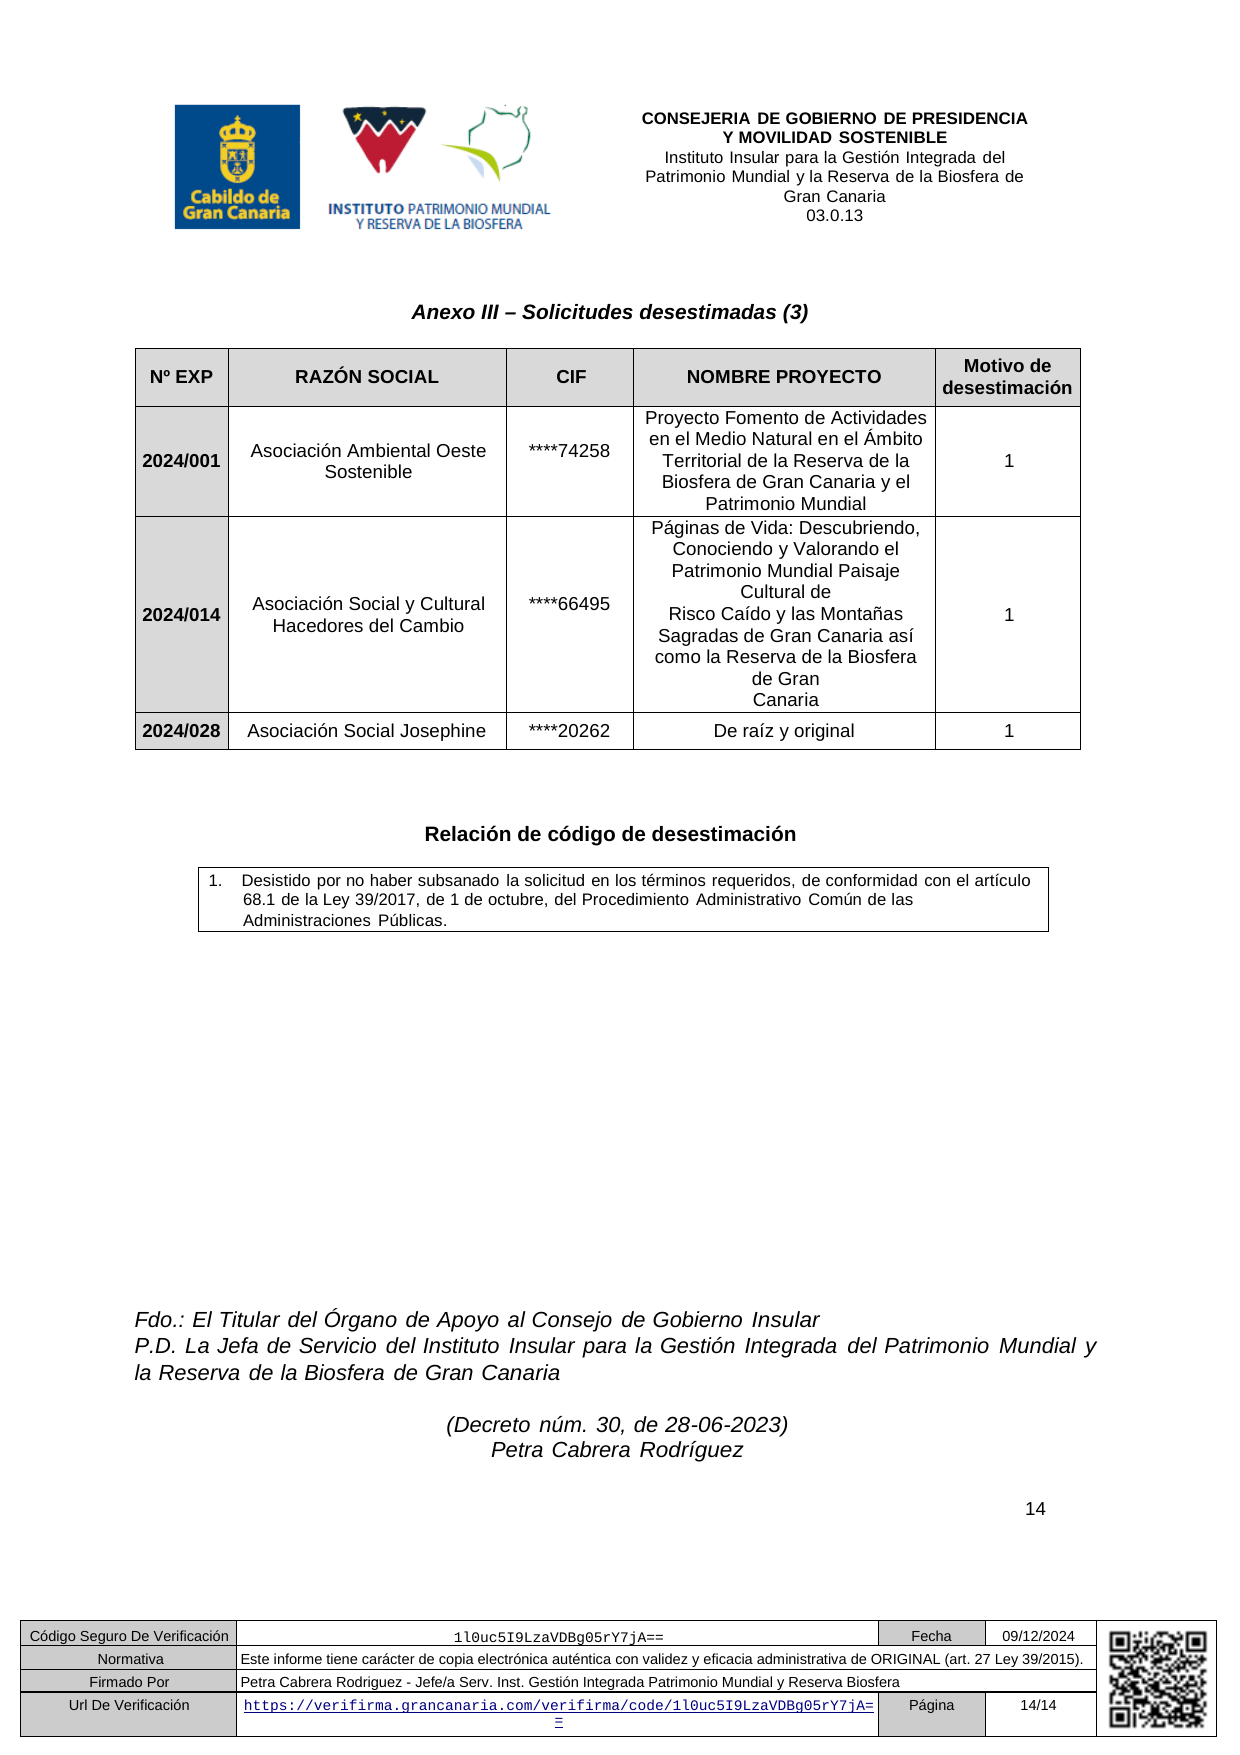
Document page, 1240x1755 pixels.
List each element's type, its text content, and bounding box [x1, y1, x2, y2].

table_header Motivo de desestimación [936, 349, 1080, 406]
table_cell 2024/028 [136, 713, 228, 749]
table_cell De raíz y original [634, 713, 935, 749]
text Anexo III – Solicitudes desestimadas (3) [411, 299, 1231, 323]
table_header RAZÓN SOCIAL [229, 349, 506, 406]
text 14 [10, 1497, 1046, 1519]
table_cell Asociación Ambiental Oeste Sostenible [229, 407, 506, 516]
table_header 1l0uc5I9LzaVDBg05rY7jA== [237, 1621, 878, 1645]
table_header CIF [507, 349, 633, 406]
table_cell Asociación Social y Cultural Hacedores del Cambio [229, 517, 506, 712]
table_header Código Seguro De Verificación [21, 1621, 236, 1645]
text [1049, 910, 1231, 929]
text (Decreto núm. 30, de 28-06-2023) Petra Cabrera Rodríguez [443, 1411, 793, 1463]
table_header NOMBRE PROYECTO [634, 349, 935, 406]
table_cell Petra Cabrera Rodriguez - Jefe/a Serv. Inst. Gestión Integrada Patrimonio Mundial y Reserva Biosfera [237, 1670, 1096, 1691]
table_cell ****20262 [507, 713, 633, 749]
text P.D. La Jefa de Servicio del Instituto Insular para la Gestión Integrada del Patrimonio Mundial y la Reserva de la Biosfera de Gran Canaria [134, 1333, 1106, 1384]
table_cell 14/14 [986, 1693, 1096, 1736]
table_header 09/12/2024 [986, 1621, 1096, 1645]
table_cell Proyecto Fomento de Actividades en el Medio Natural en el Ámbito Territorial de la Reserva de la Biosfera de Gran Canaria y el Patrimonio Mundial [634, 407, 935, 516]
text Fdo.: El Titular del Órgano de Apoyo al Consejo de Gobierno Insular [134, 1307, 1231, 1332]
table_cell 1 [936, 407, 1080, 516]
table_cell 2024/001 [136, 407, 228, 516]
table_cell https://verifirma.grancanaria.com/verifirma/code/1l0uc5I9LzaVDBg05rY7jA= = [237, 1693, 878, 1736]
table_cell Normativa [21, 1646, 236, 1669]
text 68.1 de la Ley 39/2017, de 1 de octubre, del Procedimiento Administrativo Común de las [243, 890, 1048, 909]
text Administraciones Públicas. [243, 910, 1048, 929]
text Relación de código de desestimación [420, 821, 801, 845]
table_cell 2024/014 [136, 517, 228, 712]
table_header Nº EXP [136, 349, 228, 406]
table_cell Url De Verificación [21, 1693, 236, 1736]
table_cell 1 [936, 517, 1080, 712]
table_cell Página [879, 1693, 985, 1736]
table_header Fecha [879, 1621, 985, 1645]
table_cell ****74258 [507, 407, 633, 516]
table_cell Este informe tiene carácter de copia electrónica auténtica con validez y eficacia administrativa de ORIGINAL (art. 27 Ley 39/2015). [237, 1646, 1096, 1669]
text 1. Desistido por no haber subsanado la solicitud en los términos requeridos, de conformidad con el artículo [206, 871, 1033, 890]
table_cell ****66495 [507, 517, 633, 712]
table_cell 1 [936, 713, 1080, 749]
text [1049, 890, 1231, 909]
table_cell Páginas de Vida: Descubriendo, Conociendo y Valorando el Patrimonio Mundial Paisaje Cultural de Risco Caído y las Montañas Sagradas de Gran Canaria así como la Reserva de la Biosfera de Gran Canaria [634, 517, 935, 712]
table_cell Firmado Por [21, 1670, 236, 1691]
table_cell Asociación Social Josephine [229, 713, 506, 749]
